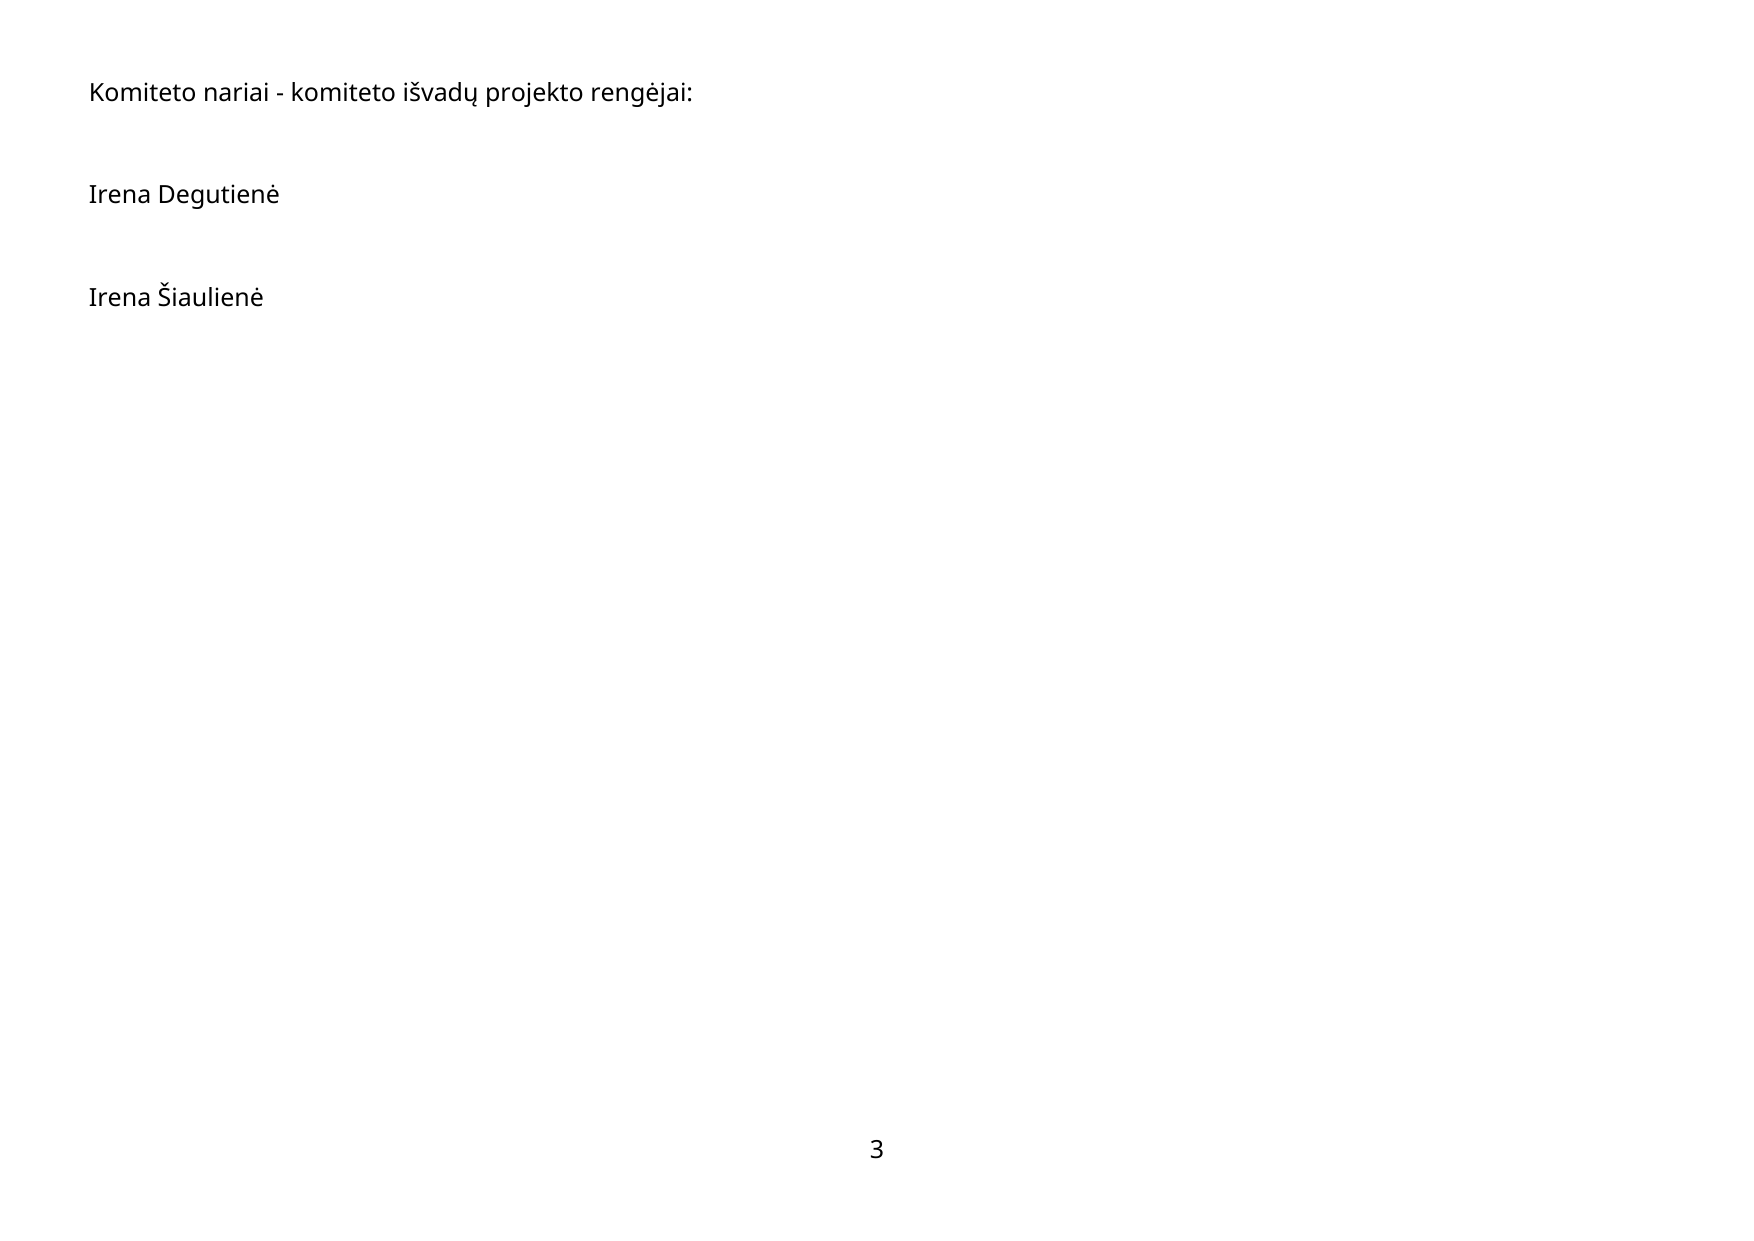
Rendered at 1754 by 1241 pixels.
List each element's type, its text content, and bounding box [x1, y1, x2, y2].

text Irena Šiaulienė [89, 279, 1665, 313]
text Komiteto nariai - komiteto išvadų projekto rengėjai: [89, 75, 1665, 109]
text Irena Degutienė [89, 177, 1665, 211]
